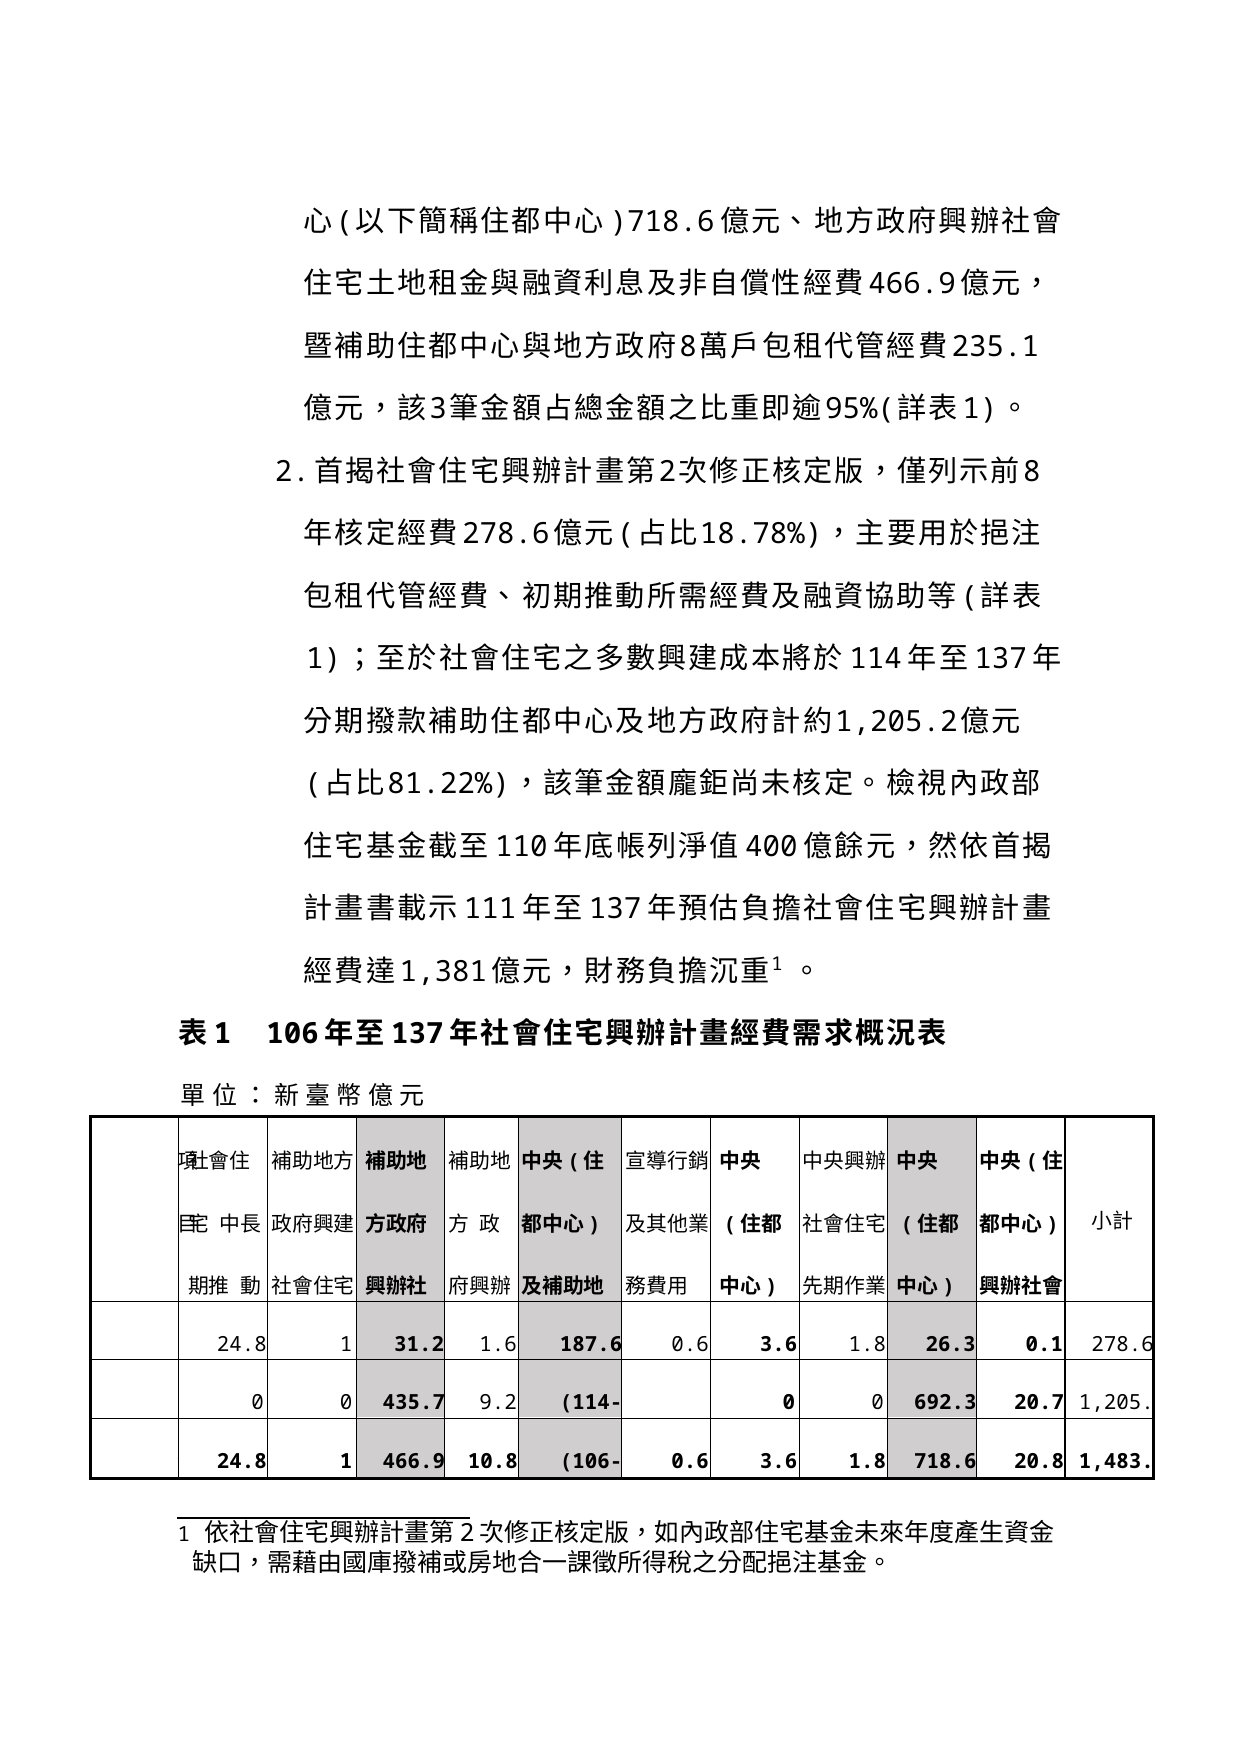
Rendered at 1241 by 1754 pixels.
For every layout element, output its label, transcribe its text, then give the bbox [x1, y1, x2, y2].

text 依社會住宅興辦計畫第2次修正核定版，如內政部住宅基金未來年度產生資金缺口，需藉由國庫撥補或房地合一課徵所得稅之分配挹注基金。 [177, 1518, 1063, 1577]
table_header 社會住宅 中長期推 動方案待 撥付經費 [179, 1118, 267, 1301]
table_cell 718.6 [888, 1419, 976, 1477]
table_cell 0.1 [977, 1302, 1064, 1359]
table_cell 0 [622, 1360, 710, 1417]
table_cell 0 [268, 1360, 356, 1417]
table_cell 10.8 [445, 1419, 518, 1477]
table_cell 24.8 [179, 1302, 267, 1359]
table_cell 106-113 [92, 1302, 178, 1359]
table_header 補助地方 政府興辦 社會住宅 之業務推動費 [445, 1118, 518, 1301]
table_cell 1 [268, 1302, 356, 1359]
table_cell 26.3 [888, 1302, 976, 1359]
table_header 項目 年度 [92, 1118, 178, 1301]
table_cell 278.6 [1066, 1302, 1152, 1359]
table_header 宣導行銷及其他業務費用 [622, 1118, 710, 1301]
table_cell 0 [179, 1360, 267, 1417]
table_header 中央興辦社會住宅先期作業費 [800, 1118, 887, 1301]
table_cell 0 [711, 1360, 799, 1417]
table_cell 0 [800, 1360, 887, 1417]
text 2.首揭社會住宅興辦計畫第2次修正核定版，僅列示前8年核定經費278.6億元(占比18.78%)，主要用於挹注包租代管經費、初期推動所需經費及融資協助等(詳表1)；至於社會住宅之多數興建成本將於114年至137年分期撥款補助住都中心及地方政府計約1,205.2億元(占比81.22%)，該筆金額龐鉅尚未核定。檢視內政部住宅基金截至110年底帳列淨值400億餘元，然依首揭計畫書載示111年至137年預估負擔社會住宅興辦計畫經費達1,381億元，財務負擔沉重。 [266, 427, 1063, 990]
table_cell 435.7 [357, 1360, 444, 1417]
text 心(以下簡稱住都中心)718.6億元、地方政府興辦社會住宅土地租金與融資利息及非自償性經費466.9億元，暨補助住都中心與地方政府8萬戶包租代管經費235.1億元，該3筆金額占總金額之比重即逾95%(詳表1)。 [266, 177, 1063, 427]
table_cell 24.8 [179, 1419, 267, 1477]
table_cell 31.2 [357, 1302, 444, 1359]
table_cell (114-115) 47.5 [519, 1360, 621, 1417]
table_cell 20.8 [977, 1419, 1064, 1477]
table_cell 3.6 [711, 1419, 799, 1477]
table_cell 1,483.8 [1066, 1419, 1152, 1477]
table_header 補助地方政府興辦社會住宅土地租金、融資利息及非自償性經費 [357, 1118, 444, 1301]
table_header 中央(住都中心)興辦社會住宅業務推動費 [977, 1118, 1064, 1301]
table_cell (106-115) 235.1 [519, 1419, 621, 1477]
table_header 中央(住都中心)及補助地方政府包租代管經費 [519, 1118, 621, 1301]
table_cell 9.2 [445, 1360, 518, 1417]
table_cell 合計 [92, 1419, 178, 1477]
table_cell 1,205.2 [1066, 1360, 1152, 1417]
table_header 補助地方政府興建社會住宅之先期規劃費 [268, 1118, 356, 1301]
table_header 小計 [1066, 1118, 1152, 1301]
table_header 中央(住都中心)興辦社會住宅事業計畫研擬作業費 [711, 1118, 799, 1301]
table_cell 1.8 [800, 1302, 887, 1359]
table_cell 466.9 [357, 1419, 444, 1477]
table_cell 1.8 [800, 1419, 887, 1477]
table_cell 3.6 [711, 1302, 799, 1359]
text 表1 106年至137年社會住宅興辦計畫經費需求概況表 單位：新臺幣億元 [89, 990, 1152, 1115]
table_header 中央(住都中心)興辦社會住宅土地租金、融資利息及非自償性經費 [888, 1118, 976, 1301]
table_cell 0.6 [622, 1419, 710, 1477]
table_cell 20.7 [977, 1360, 1064, 1417]
table_cell 0.6 [622, 1302, 710, 1359]
table_cell 187.6 [519, 1302, 621, 1359]
table_cell 1.6 [445, 1302, 518, 1359]
table_cell 1 [268, 1419, 356, 1477]
table_cell 114-137 [92, 1360, 178, 1417]
table_cell 692.3 [888, 1360, 976, 1417]
